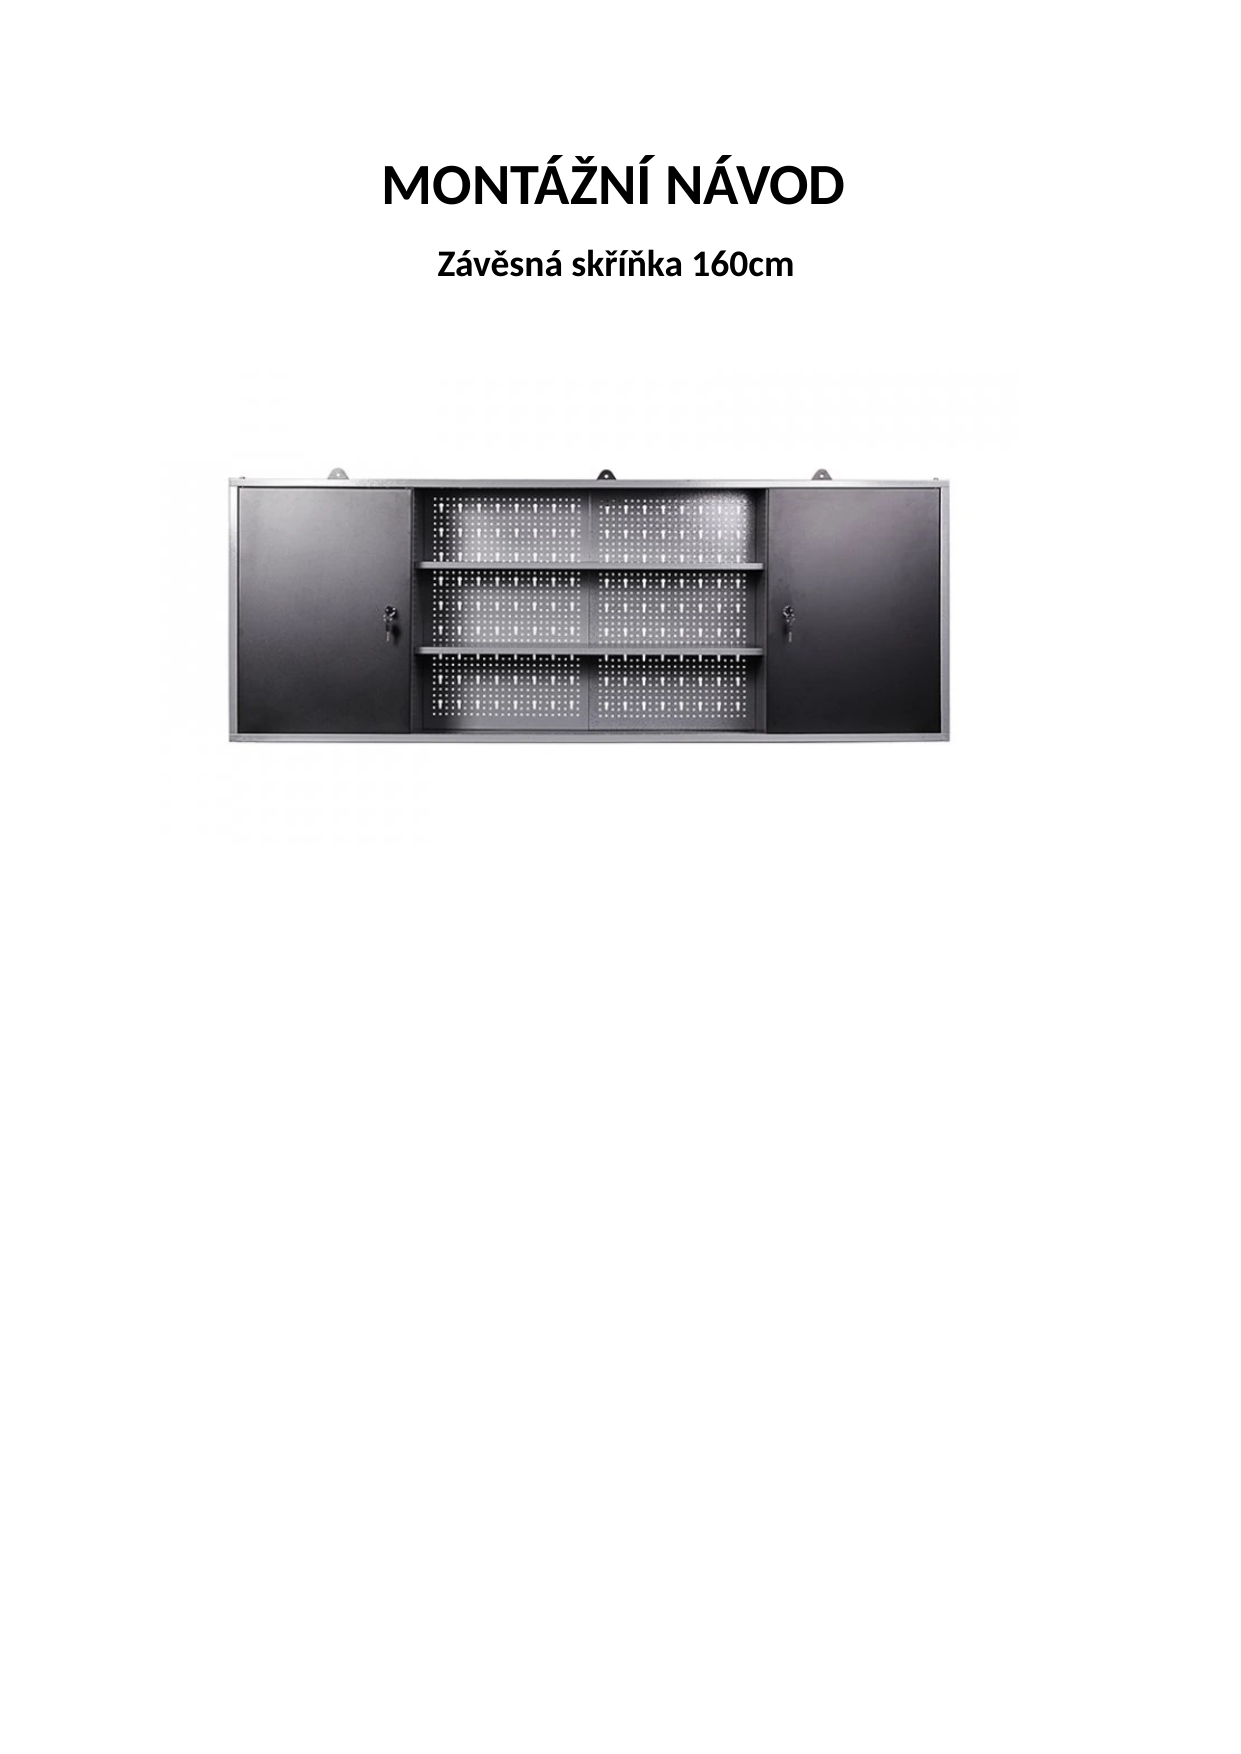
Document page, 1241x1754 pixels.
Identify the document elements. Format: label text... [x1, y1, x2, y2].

text MONTÁŽNÍ NÁVOD [148, 148, 1093, 219]
text Závěsná skříňka 160cm [148, 240, 1093, 286]
